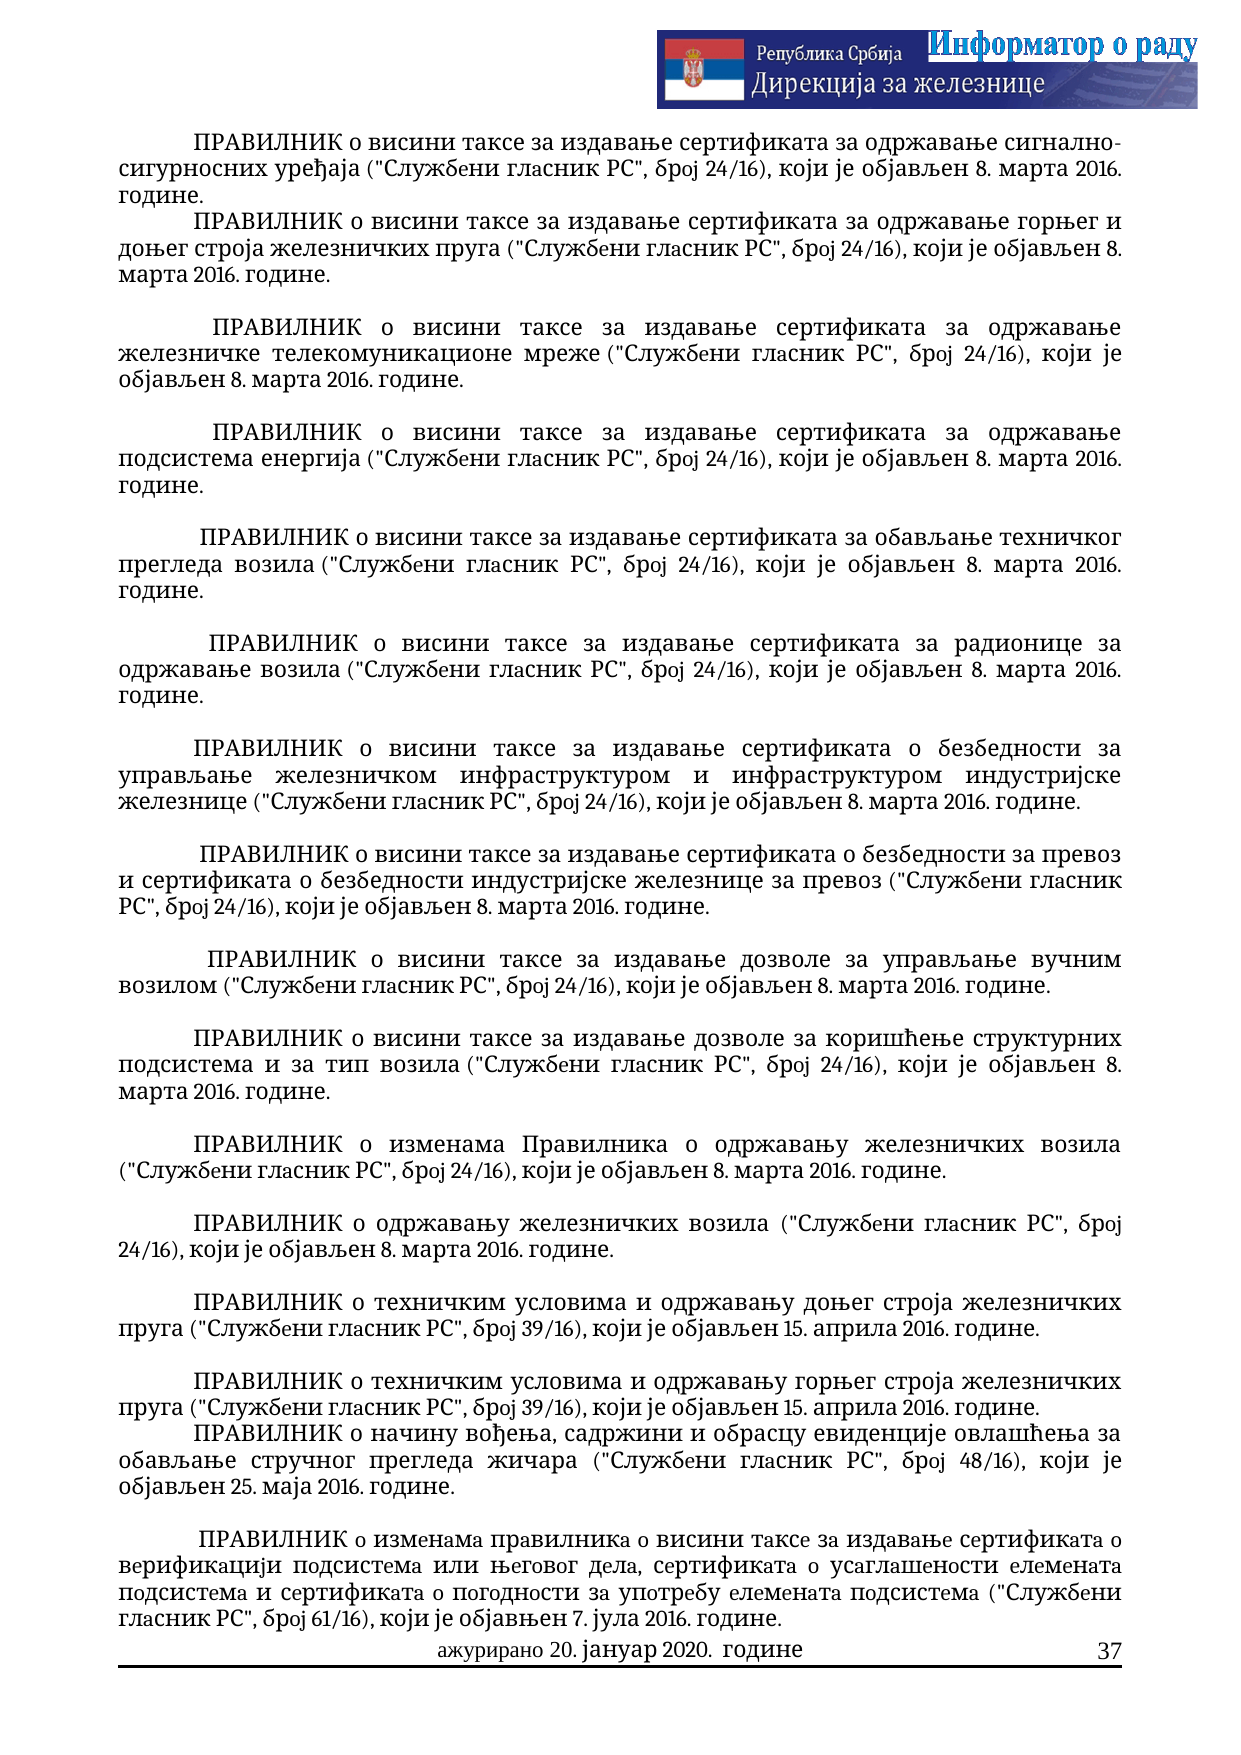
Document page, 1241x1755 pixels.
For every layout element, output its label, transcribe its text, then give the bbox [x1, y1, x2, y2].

text ПРАВИЛНИК о висини таксе за издавање дозволе за коришћење структурних подсистема и за тип возила ("Службeни глaсник РС", брoj 24/16), који је објављен 8. марта 2016. године. [118, 1026, 1122, 1105]
text ПРАВИЛНИК о изменама Правилника о одржавању железничких возила ("Службeни глaсник РС", брoj 24/16), који је објављен 8. марта 2016. године. [118, 1131, 1122, 1184]
text ПРАВИЛНИК о висини таксе за издавање сертификата за одржавање сигнално-сигурносних уређаја ("Службeни глaсник РС", брoj 24/16), који је објављен 8. марта 2016. године. [118, 130, 1122, 209]
text ПРАВИЛНИК о висини таксе за издавање сертификата за обављање техничког прегледа возила ("Службeни глaсник РС", брoj 24/16), који је објављен 8. марта 2016. године. [118, 525, 1122, 604]
text ПРАВИЛНИК о висини таксе за издавање сертификата о безбедности за управљање железничком инфраструктуром и инфраструктуром индустријске железнице ("Службeни глaсник РС", брoj 24/16), који је објављен 8. марта 2016. године. [118, 736, 1122, 815]
text ПРАВИЛНИК о висини таксе за издавање сертификата за одржавање подсистема енергија ("Службeни глaсник РС", брoj 24/16), који је објављен 8. марта 2016. године. [118, 420, 1122, 499]
text ПРАВИЛНИК о начину вођења, садржини и обрасцу евиденције овлашћења за обављање стручног прегледа жичара ("Службeни глaсник РС", брoj 48/16), који је објављен 25. маја 2016. године. [118, 1421, 1122, 1500]
text ПРАВИЛНИК о висини таксе за издавање сертификата о безбедности за превоз и сертификата о безбедности индустријске железнице за превоз ("Службeни глaсник РС", брoj 24/16), који је објављен 8. марта 2016. године. [118, 841, 1122, 921]
text ПРАВИЛНИК о одржавању железничких возила ("Службeни глaсник РС", брoj 24/16), који је објављен 8. марта 2016. године. [118, 1210, 1122, 1263]
text ПРАВИЛНИК о техничким условима и одржавању доњег строја железничких пруга ("Службeни глaсник РС", брoj 39/16), који је објављен 15. априла 2016. године. [118, 1289, 1122, 1342]
text ПРАВИЛНИК o измeнaмa прaвилникa o висини тaксe зa издaвaњe сeртификaтa o вeрификaциjи пoдсистeмa или њeгoвoг дeлa, сeртификaтa o усaглaшeнoсти eлeмeнaтa пoдсистeмa и сeртификaтa o пoгoднoсти зa упoтрeбу eлeмeнaтa пoдсистeмa ("Службeни глaсник РС", брoj 61/16), који је објавњен 7. јула 2016. године. [118, 1527, 1122, 1632]
text ПРАВИЛНИК о техничким условима и одржавању горњег строја железничких пруга ("Службeни глaсник РС", брoj 39/16), који је објављен 15. априла 2016. године. [118, 1368, 1122, 1421]
text ПРАВИЛНИК о висини таксе за издавање дозволе за управљање вучним возилом ("Службeни глaсник РС", брoj 24/16), који је објављен 8. марта 2016. године. [118, 947, 1122, 999]
text ПРАВИЛНИК о висини таксе за издавање сертификата за одржавање железничке телекомуникационе мреже ("Службeни глaсник РС", брoj 24/16), који је објављен 8. марта 2016. године. [118, 314, 1122, 393]
text ПРАВИЛНИК о висини таксе за издавање сертификата за радионице за одржавање возила ("Службeни глaсник РС", брoj 24/16), који је објављен 8. марта 2016. године. [118, 631, 1122, 710]
text ПРАВИЛНИК о висини таксе за издавање сертификата за одржавање горњег и доњег строја железничких пруга ("Службeни глaсник РС", брoj 24/16), који је објављен 8. марта 2016. године. [118, 209, 1122, 288]
